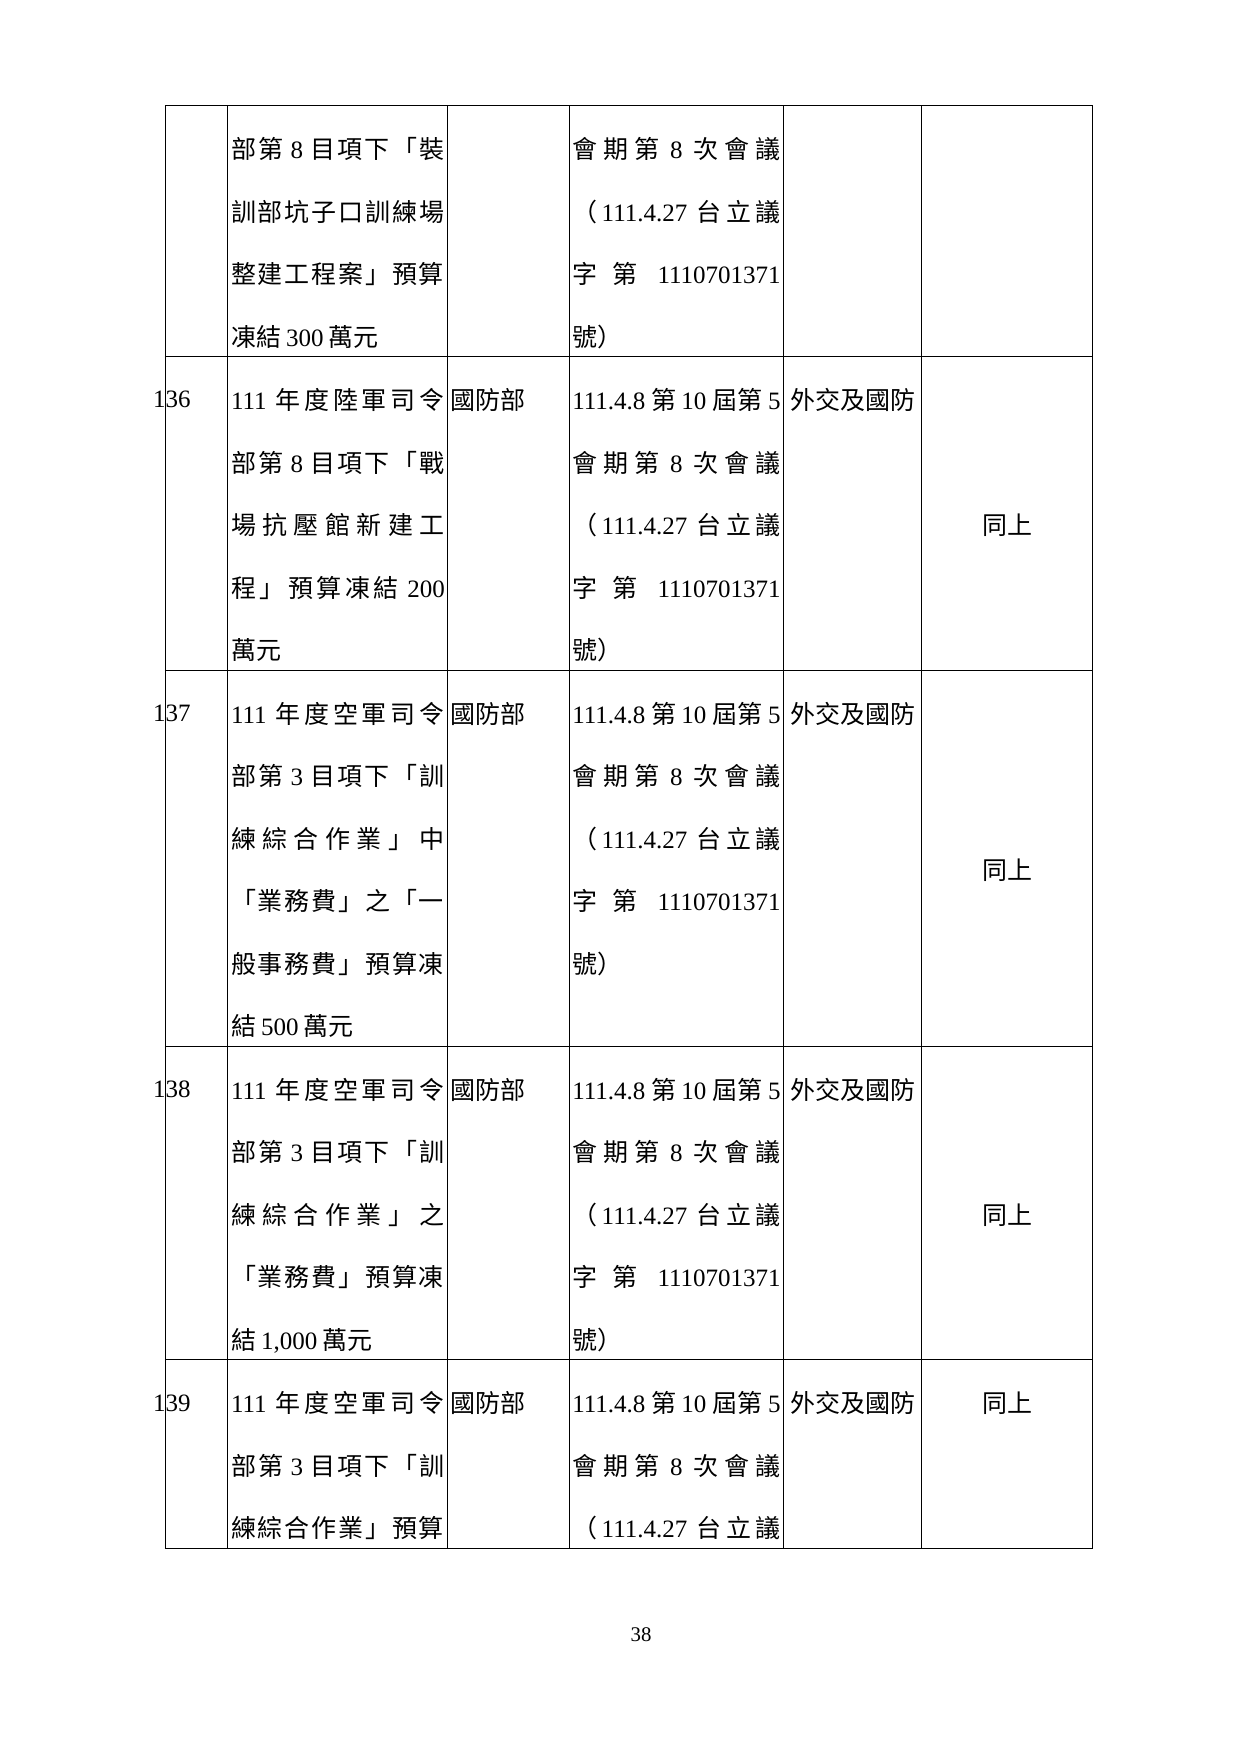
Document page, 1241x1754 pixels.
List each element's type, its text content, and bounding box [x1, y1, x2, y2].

table_cell 同上 [922, 357, 1092, 670]
table_cell 111.4.8第10屆第5會期第8次會議（111.4.27台立議字第1110701371號） [570, 1047, 783, 1359]
table_cell [166, 1360, 227, 1548]
table_cell 111.4.8第10屆第5會期第8次會議（111.4.27台立議 [570, 1360, 783, 1548]
table_cell 111年度空軍司令部第3目項下「訓練綜合作業」中「業務費」之「一般事務費」預算凍結500萬元 [228, 671, 447, 1046]
table_cell [166, 1047, 227, 1359]
table_cell 外交及國防 [784, 1047, 921, 1359]
table_cell 111年度空軍司令部第3目項下「訓練綜合作業」預算 [228, 1360, 447, 1548]
table_cell 會期第8次會議（111.4.27台立議字第1110701371號） [570, 106, 783, 356]
table_cell 國防部 [448, 357, 569, 670]
table_cell [166, 671, 227, 1046]
table_cell [166, 106, 227, 356]
table_cell [784, 106, 921, 356]
table_cell 111.4.8第10屆第5會期第8次會議（111.4.27台立議字第1110701371號） [570, 671, 783, 1046]
table_cell [448, 106, 569, 356]
table_cell 同上 [922, 671, 1092, 1046]
table_cell 外交及國防 [784, 671, 921, 1046]
table_cell [922, 106, 1092, 356]
table_cell 外交及國防 [784, 1360, 921, 1548]
table_cell [166, 357, 227, 670]
table_cell 國防部 [448, 671, 569, 1046]
table_cell 部第8目項下「裝訓部坑子口訓練場整建工程案」預算凍結300萬元 [228, 106, 447, 356]
table_cell 同上 [922, 1360, 1092, 1548]
table_cell 111.4.8第10屆第5會期第8次會議（111.4.27台立議字第1110701371號） [570, 357, 783, 670]
table_cell 111年度陸軍司令部第8目項下「戰場抗壓館新建工程」預算凍結200萬元 [228, 357, 447, 670]
table_cell 同上 [922, 1047, 1092, 1359]
table_cell 國防部 [448, 1360, 569, 1548]
table_cell 外交及國防 [784, 357, 921, 670]
table_cell 111年度空軍司令部第3目項下「訓練綜合作業」之「業務費」預算凍結1,000萬元 [228, 1047, 447, 1359]
table_cell 國防部 [448, 1047, 569, 1359]
